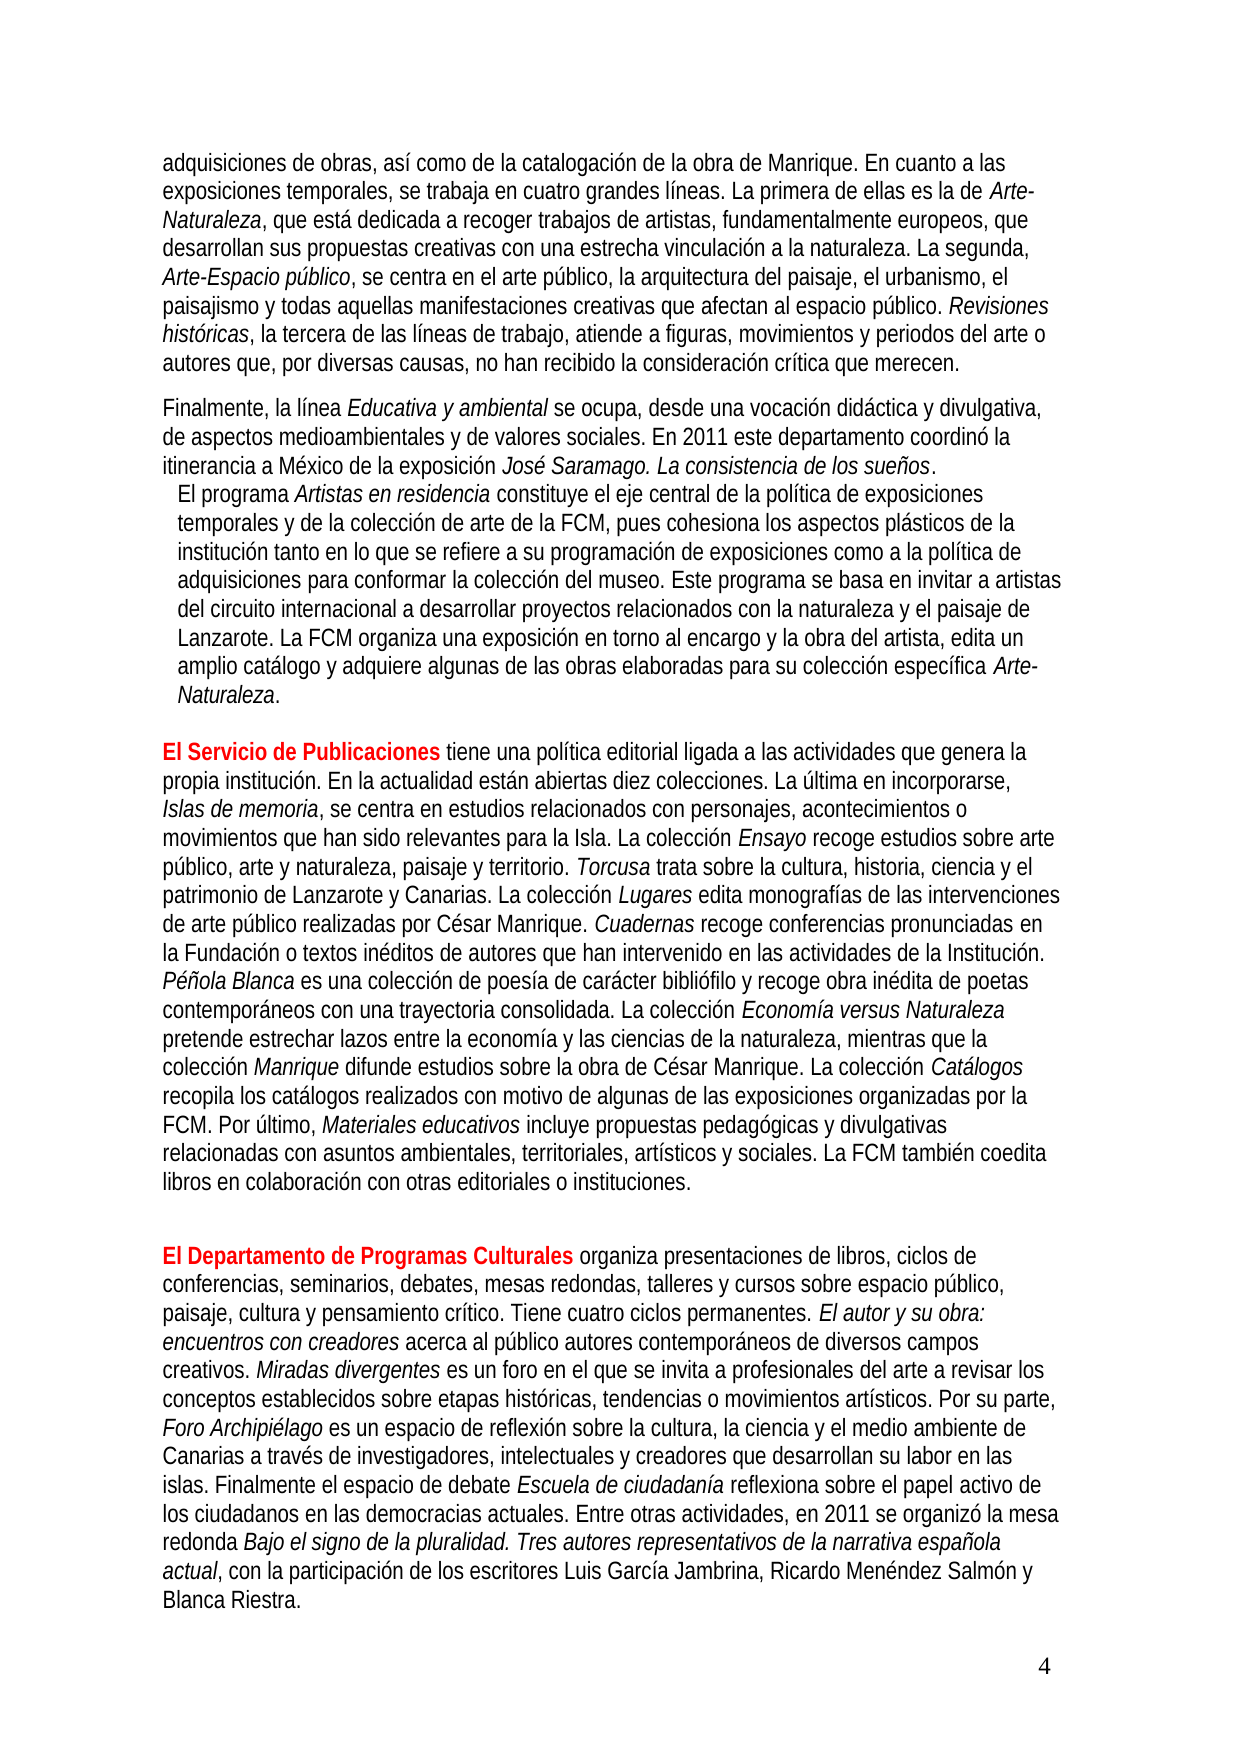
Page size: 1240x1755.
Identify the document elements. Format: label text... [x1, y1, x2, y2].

text El Departamento de Programas Culturales organiza presentaciones de libros, ciclos de conferencias, seminarios, debates, mesas redondas, talleres y cursos sobre espacio público, paisaje, cultura y pensamiento crítico. Tiene cuatro ciclos permanentes. El autor y su obra: encuentros con creadores acerca al público autores contemporáneos de diversos campos creativos. Miradas divergentes es un foro en el que se invita a profesionales del arte a revisar los conceptos establecidos sobre etapas históricas, tendencias o movimientos artísticos. Por su parte, Foro Archipiélago es un espacio de reflexión sobre la cultura, la ciencia y el medio ambiente de Canarias a través de investigadores, intelectuales y creadores que desarrollan su labor en las islas. Finalmente el espacio de debate Escuela de ciudadanía reflexiona sobre el papel activo de los ciudadanos en las democracias actuales. Entre otras actividades, en 2011 se organizó la mesa redonda Bajo el signo de la pluralidad. Tres autores representativos de la narrativa española actual, con la participación de los escritores Luis García Jambrina, Ricardo Menéndez Salmón y Blanca Riestra. [162, 1241, 1063, 1613]
text El Servicio de Publicaciones tiene una política editorial ligada a las actividades que genera la propia institución. En la actualidad están abiertas diez colecciones. La última en incorporarse, Islas de memoria, se centra en estudios relacionados con personajes, acontecimientos o movimientos que han sido relevantes para la Isla. La colección Ensayo recoge estudios sobre arte público, arte y naturaleza, paisaje y territorio. Torcusa trata sobre la cultura, historia, ciencia y el patrimonio de Lanzarote y Canarias. La colección Lugares edita monografías de las intervenciones de arte público realizadas por César Manrique. Cuadernas recoge conferencias pronunciadas en la Fundación o textos inéditos de autores que han intervenido en las actividades de la Institución. Péñola Blanca es una colección de poesía de carácter bibliófilo y recoge obra inédita de poetas contemporáneos con una trayectoria consolidada. La colección Economía versus Naturaleza pretende estrechar lazos entre la economía y las ciencias de la naturaleza, mientras que la colección Manrique difunde estudios sobre la obra de César Manrique. La colección Catálogos recopila los catálogos realizados con motivo de algunas de las exposiciones organizadas por la FCM. Por último, Materiales educativos incluye propuestas pedagógicas y divulgativas relacionadas con asuntos ambientales, territoriales, artísticos y sociales. La FCM también coedita libros en colaboración con otras editoriales o instituciones. [162, 737, 1063, 1196]
text El programa Artistas en residencia constituye el eje central de la política de exposiciones temporales y de la colección de arte de la FCM, pues cohesiona los aspectos plásticos de la institución tanto en lo que se refiere a su programación de exposiciones como a la política de adquisiciones para conformar la colección del museo. Este programa se basa en invitar a artistas del circuito internacional a desarrollar proyectos relacionados con la naturaleza y el paisaje de Lanzarote. La FCM organiza una exposición en torno al encargo y la obra del artista, edita un amplio catálogo y adquiere algunas de las obras elaboradas para su colección específica Arte-Naturaleza. [177, 479, 1077, 708]
text Finalmente, la línea Educativa y ambiental se ocupa, desde una vocación didáctica y divulgativa, de aspectos medioambientales y de valores sociales. En 2011 este departamento coordinó la itinerancia a México de la exposición José Saramago. La consistencia de los sueños. [162, 393, 1056, 479]
text adquisiciones de obras, así como de la catalogación de la obra de Manrique. En cuanto a las exposiciones temporales, se trabaja en cuatro grandes líneas. La primera de ellas es la de Arte-Naturaleza, que está dedicada a recoger trabajos de artistas, fundamentalmente europeos, que desarrollan sus propuestas creativas con una estrecha vinculación a la naturaleza. La segunda, Arte-Espacio público, se centra en el arte público, la arquitectura del paisaje, el urbanismo, el paisajismo y todas aquellas manifestaciones creativas que afectan al espacio público. Revisiones históricas, la tercera de las líneas de trabajo, atiende a figuras, movimientos y periodos del arte o autores que, por diversas causas, no han recibido la consideración crítica que merecen. [162, 147, 1063, 377]
